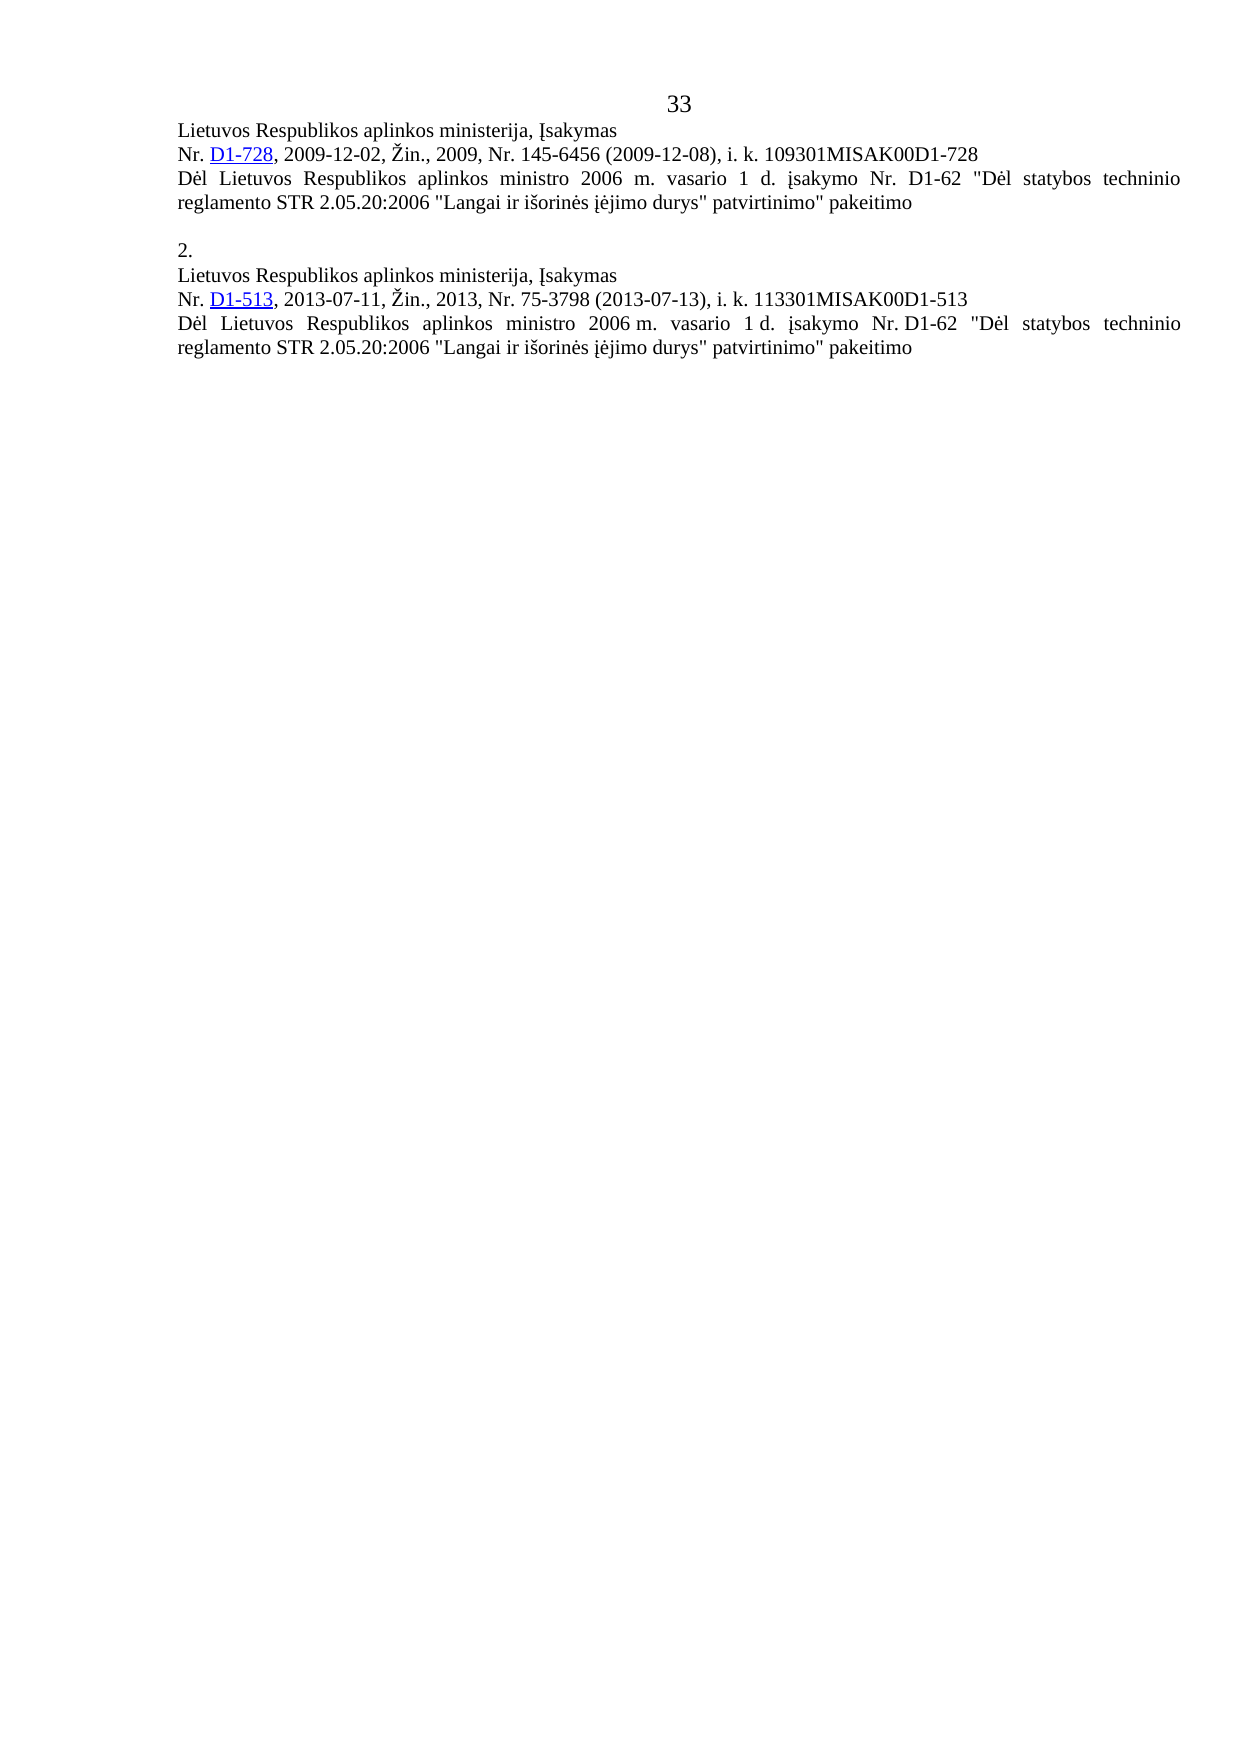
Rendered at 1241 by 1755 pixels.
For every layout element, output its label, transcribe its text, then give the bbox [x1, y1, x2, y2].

text Lietuvos Respublikos aplinkos ministerija, Įsakymas [177, 262, 1181, 287]
text Nr. D1-513, 2013-07-11, Žin., 2013, Nr. 75-3798 (2013-07-13), i. k. 113301MISAK00D1-513 [177, 287, 1181, 311]
text 2. [177, 238, 1181, 262]
text Lietuvos Respublikos aplinkos ministerija, Įsakymas [177, 118, 1181, 142]
text Nr. D1-728, 2009-12-02, Žin., 2009, Nr. 145-6456 (2009-12-08), i. k. 109301MISAK00D1-728 [177, 142, 1181, 166]
text Dėl Lietuvos Respublikos aplinkos ministro 2006 m. vasario 1 d. įsakymo Nr. D1-62 "Dėl statybos techninio reglamento STR 2.05.20:2006 "Langai ir išorinės įėjimo durys" patvirtinimo" pakeitimo [177, 166, 1181, 214]
text Dėl Lietuvos Respublikos aplinkos ministro 2006 m. vasario 1 d. įsakymo Nr. D1-62 "Dėl statybos techninio reglamento STR 2.05.20:2006 "Langai ir išorinės įėjimo durys" patvirtinimo" pakeitimo [177, 311, 1181, 359]
